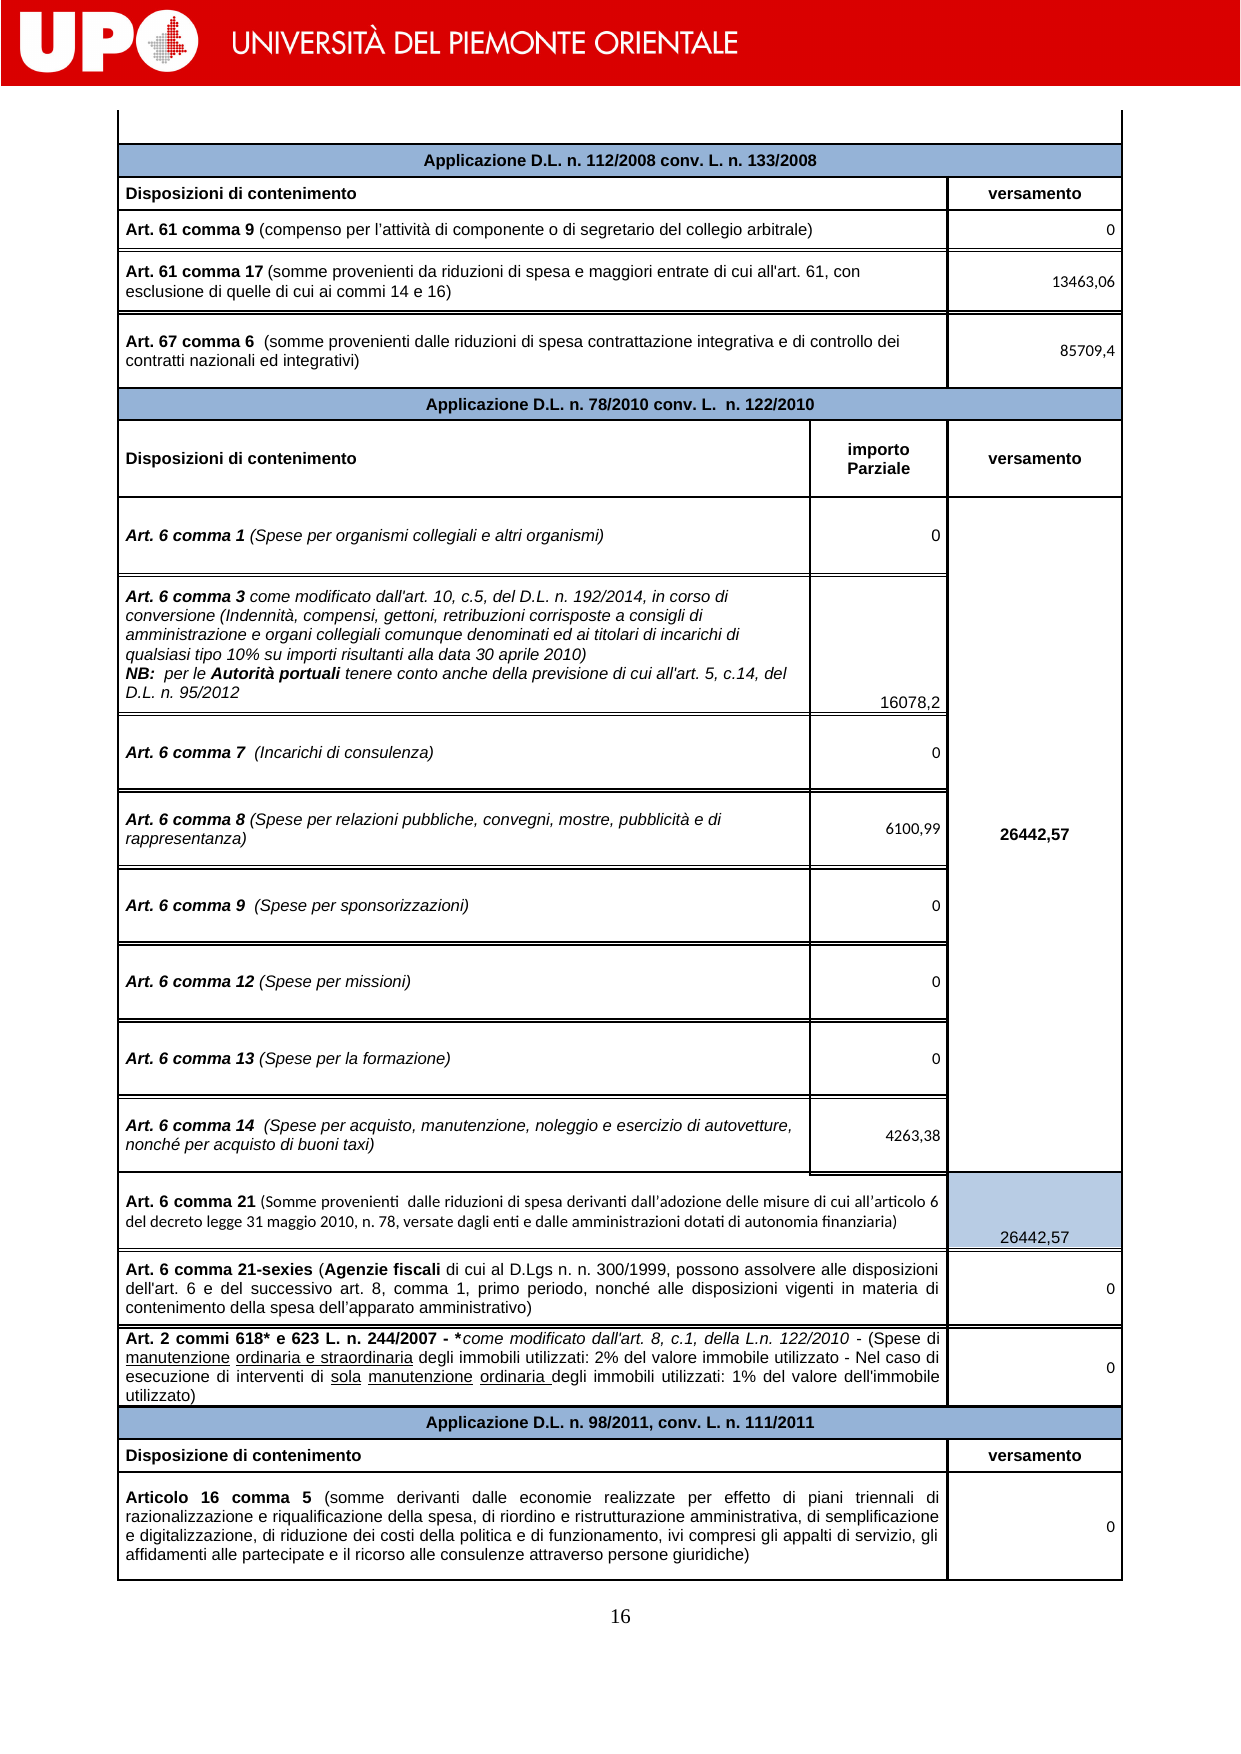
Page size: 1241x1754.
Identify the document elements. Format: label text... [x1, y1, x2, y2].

table_cell 16078,2 [811, 577, 946, 712]
table_cell [119, 110, 1121, 143]
table_cell Art. 6 comma 3 come modificato dall'art. 10, c.5, del D.L. n. 192/2014, in corso di conversione (Indennità, compensi, gettoni, retribuzioni corrisposte a consigli di amministrazione e organi collegiali comunque denominati ed ai titolari di incarichi di qualsiasi tipo 10% su importi risultanti alla data 30 aprile 2010) NB: per le Autorità portuali tenere conto anche della previsione di cui all'art. 5, c.14, del D.L. n. 95/2012 [119, 577, 809, 712]
table_cell Art. 2 commi 618* e 623 L. n. 244/2007 - *come modificato dall'art. 8, c.1, della L.n. 122/2010 - (Spese di manutenzione ordinaria e straordinaria degli immobili utilizzati: 2% del valore immobile utilizzato - Nel caso di esecuzione di interventi di sola manutenzione ordinaria degli immobili utilizzati: 1% del valore dell'immobile utilizzato) [119, 1329, 946, 1405]
table_cell versamento [949, 421, 1121, 496]
table_cell Art. 6 comma 8 (Spese per relazioni pubbliche, convegni, mostre, pubblicità e di rappresentanza) [119, 793, 809, 865]
table_cell 6100,99 [811, 793, 946, 865]
table_cell 0 [811, 498, 946, 572]
table_cell Art. 6 comma 7 (Incarichi di consulenza) [119, 716, 809, 788]
table_cell 0 [811, 870, 946, 941]
table_cell Art. 6 comma 14 (Spese per acquisto, manutenzione, noleggio e esercizio di autovetture, nonché per acquisto di buoni taxi) [119, 1099, 809, 1171]
table_cell Art. 6 comma 21-sexies (Agenzie fiscali di cui al D.Lgs n. n. 300/1999, possono assolvere alle disposizioni dell'art. 6 e del successivo art. 8, comma 1, primo periodo, nonché alle disposizioni vigenti in materia di contenimento della spesa dell’apparato amministrativo) [119, 1252, 946, 1324]
table_cell versamento [949, 178, 1121, 208]
table_cell 0 [811, 1023, 946, 1094]
table_cell Art. 6 comma 9 (Spese per sponsorizzazioni) [119, 870, 809, 941]
table_cell Disposizioni di contenimento [119, 421, 809, 496]
table_cell Disposizioni di contenimento [119, 178, 946, 208]
table_cell Articolo 16 comma 5 (somme derivanti dalle economie realizzate per effetto di piani triennali di razionalizzazione e riqualificazione della spesa, di riordino e ristrutturazione amministrativa, di semplificazione e digitalizzazione, di riduzione dei costi della politica e di funzionamento, ivi compresi gli appalti di servizio, gli affidamenti alle partecipate e il ricorso alle consulenze attraverso persone giuridiche) [119, 1473, 946, 1579]
table_cell 4263,38 [811, 1099, 946, 1171]
table_cell Art. 6 comma 1 (Spese per organismi collegiali e altri organismi) [119, 498, 809, 572]
table_cell Art. 61 comma 9 (compenso per l’attività di componente o di segretario del collegio arbitrale) [119, 211, 946, 247]
table_cell Art. 6 comma 13 (Spese per la formazione) [119, 1023, 809, 1094]
table_cell Applicazione D.L. n. 112/2008 conv. L. n. 133/2008 [119, 145, 1121, 176]
table_cell Disposizione di contenimento [119, 1440, 946, 1471]
table_cell 85709,4 [949, 315, 1121, 387]
table_cell Art. 6 comma 12 (Spese per missioni) [119, 946, 809, 1018]
table_cell importo Parziale [811, 421, 946, 496]
table_cell 0 [949, 1473, 1121, 1579]
table_cell 0 [811, 716, 946, 788]
table_cell 0 [949, 1329, 1121, 1405]
table_cell 0 [949, 211, 1121, 247]
table_cell Art. 61 comma 17 (somme provenienti da riduzioni di spesa e maggiori entrate di cui all'art. 61, con esclusione di quelle di cui ai commi 14 e 16) [119, 252, 946, 310]
table_cell 26442,57 [949, 498, 1121, 1171]
table_cell versamento [949, 1440, 1121, 1471]
table_cell Art. 6 comma 21 (Somme provenienti dalle riduzioni di spesa derivanti dall’adozione delle misure di cui all’articolo 6 del decreto legge 31 maggio 2010, n. 78, versate dagli enti e dalle amministrazioni dotati di autonomia finanziaria) [119, 1173, 946, 1247]
table_cell 26442,57 [949, 1173, 1121, 1247]
table_cell Applicazione D.L. n. 98/2011, conv. L. n. 111/2011 [119, 1408, 1121, 1438]
table_cell 0 [811, 946, 946, 1018]
table_cell Applicazione D.L. n. 78/2010 conv. L. n. 122/2010 [119, 389, 1121, 419]
table_cell Art. 67 comma 6 (somme provenienti dalle riduzioni di spesa contrattazione integrativa e di controllo dei contratti nazionali ed integrativi) [119, 315, 946, 387]
table_cell 0 [949, 1252, 1121, 1324]
table_cell 13463,06 [949, 252, 1121, 310]
